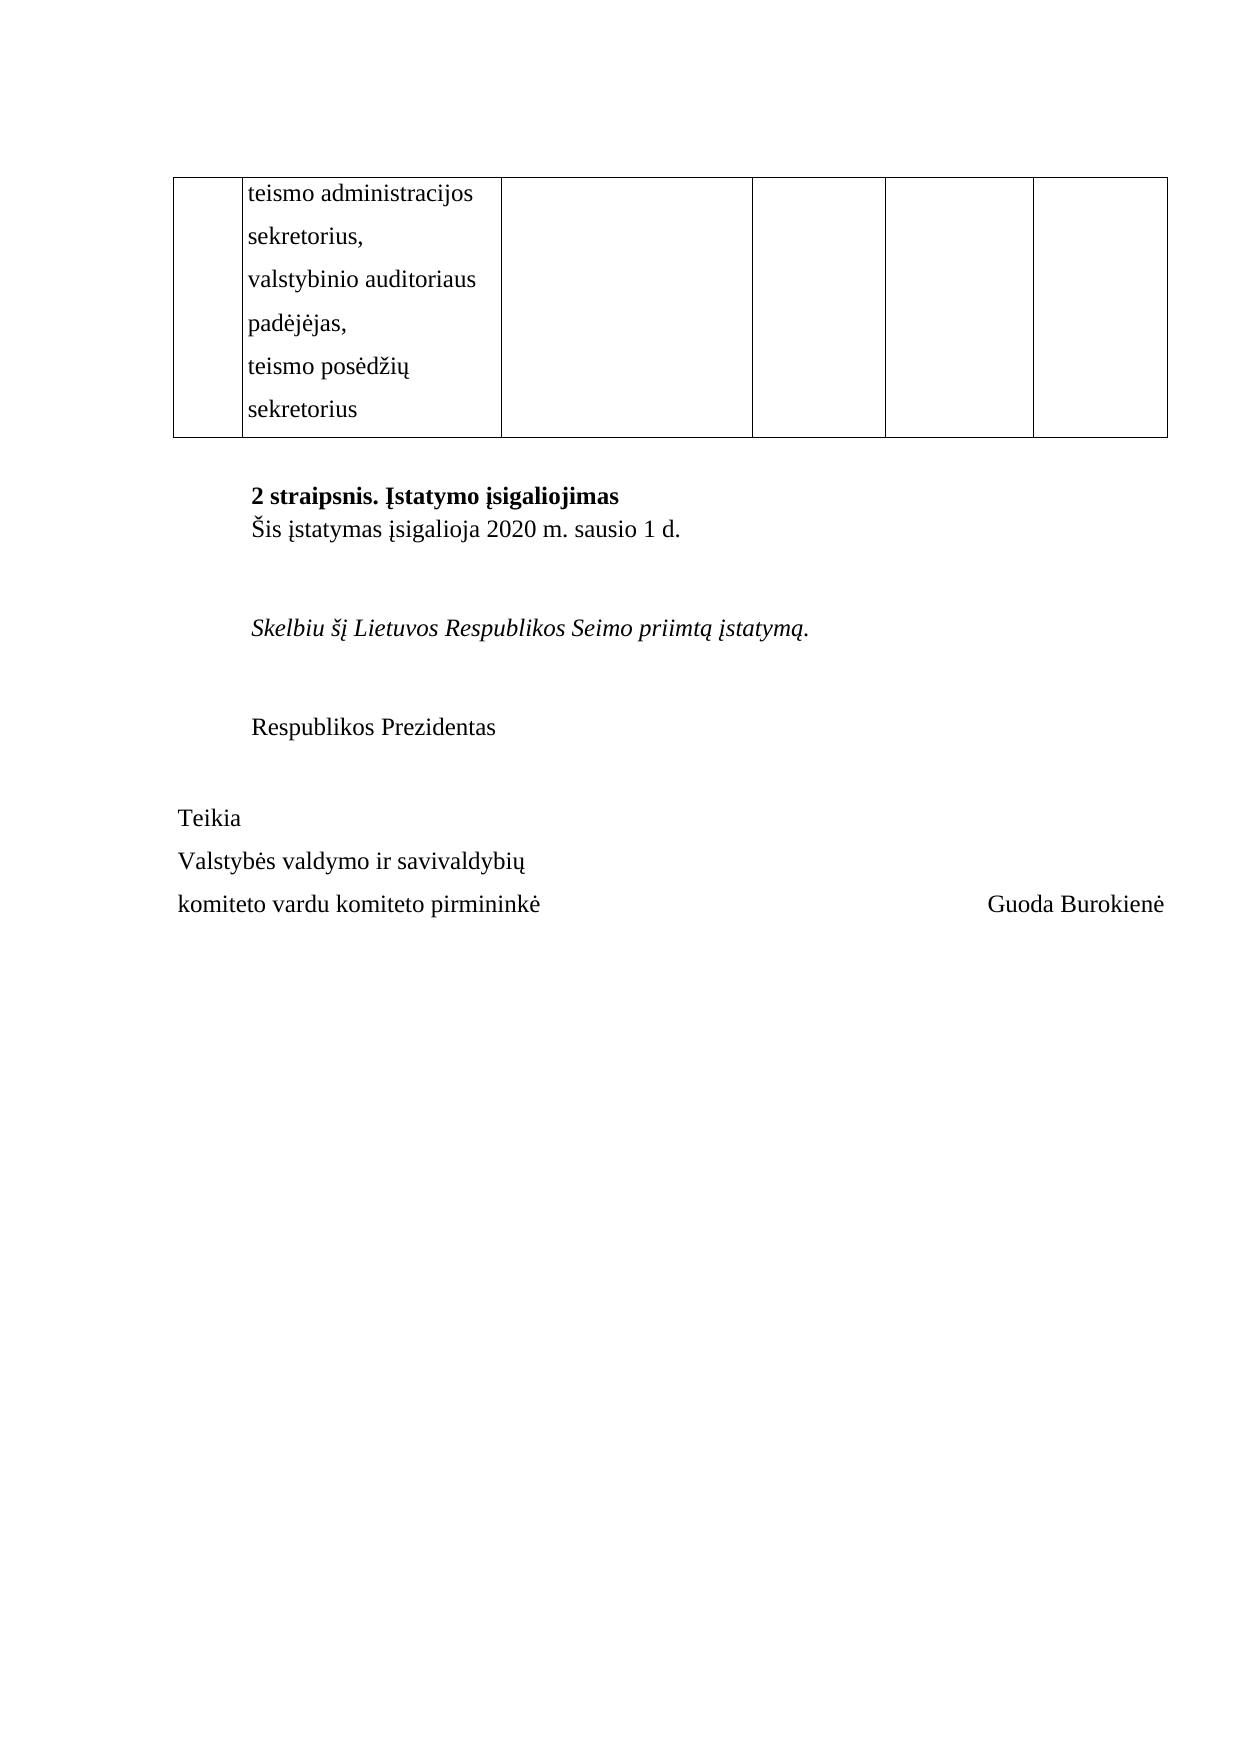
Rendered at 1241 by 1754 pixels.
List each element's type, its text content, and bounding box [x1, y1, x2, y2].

table_header [753, 178, 885, 437]
text komiteto vardu komiteto pirmininkė Guoda Burokienė [177, 889, 1181, 918]
text Valstybės valdymo ir savivaldybių [177, 846, 1181, 874]
table_header [886, 178, 1033, 437]
table_header [174, 178, 242, 437]
text Teikia [177, 803, 1181, 831]
text 2 straipsnis. Įstatymo įsigaliojimas [177, 481, 1181, 510]
text Skelbiu šį Lietuvos Respublikos Seimo priimtą įstatymą. [177, 613, 1181, 642]
text Respublikos Prezidentas [177, 712, 1181, 741]
text Šis įstatymas įsigalioja 2020 m. sausio 1 d. [177, 514, 1181, 543]
table_header [1034, 178, 1167, 437]
table_header teismo administracijos sekretorius, valstybinio auditoriaus padėjėjas, teismo posėdžių sekretorius [243, 178, 501, 437]
table_header [502, 178, 752, 437]
